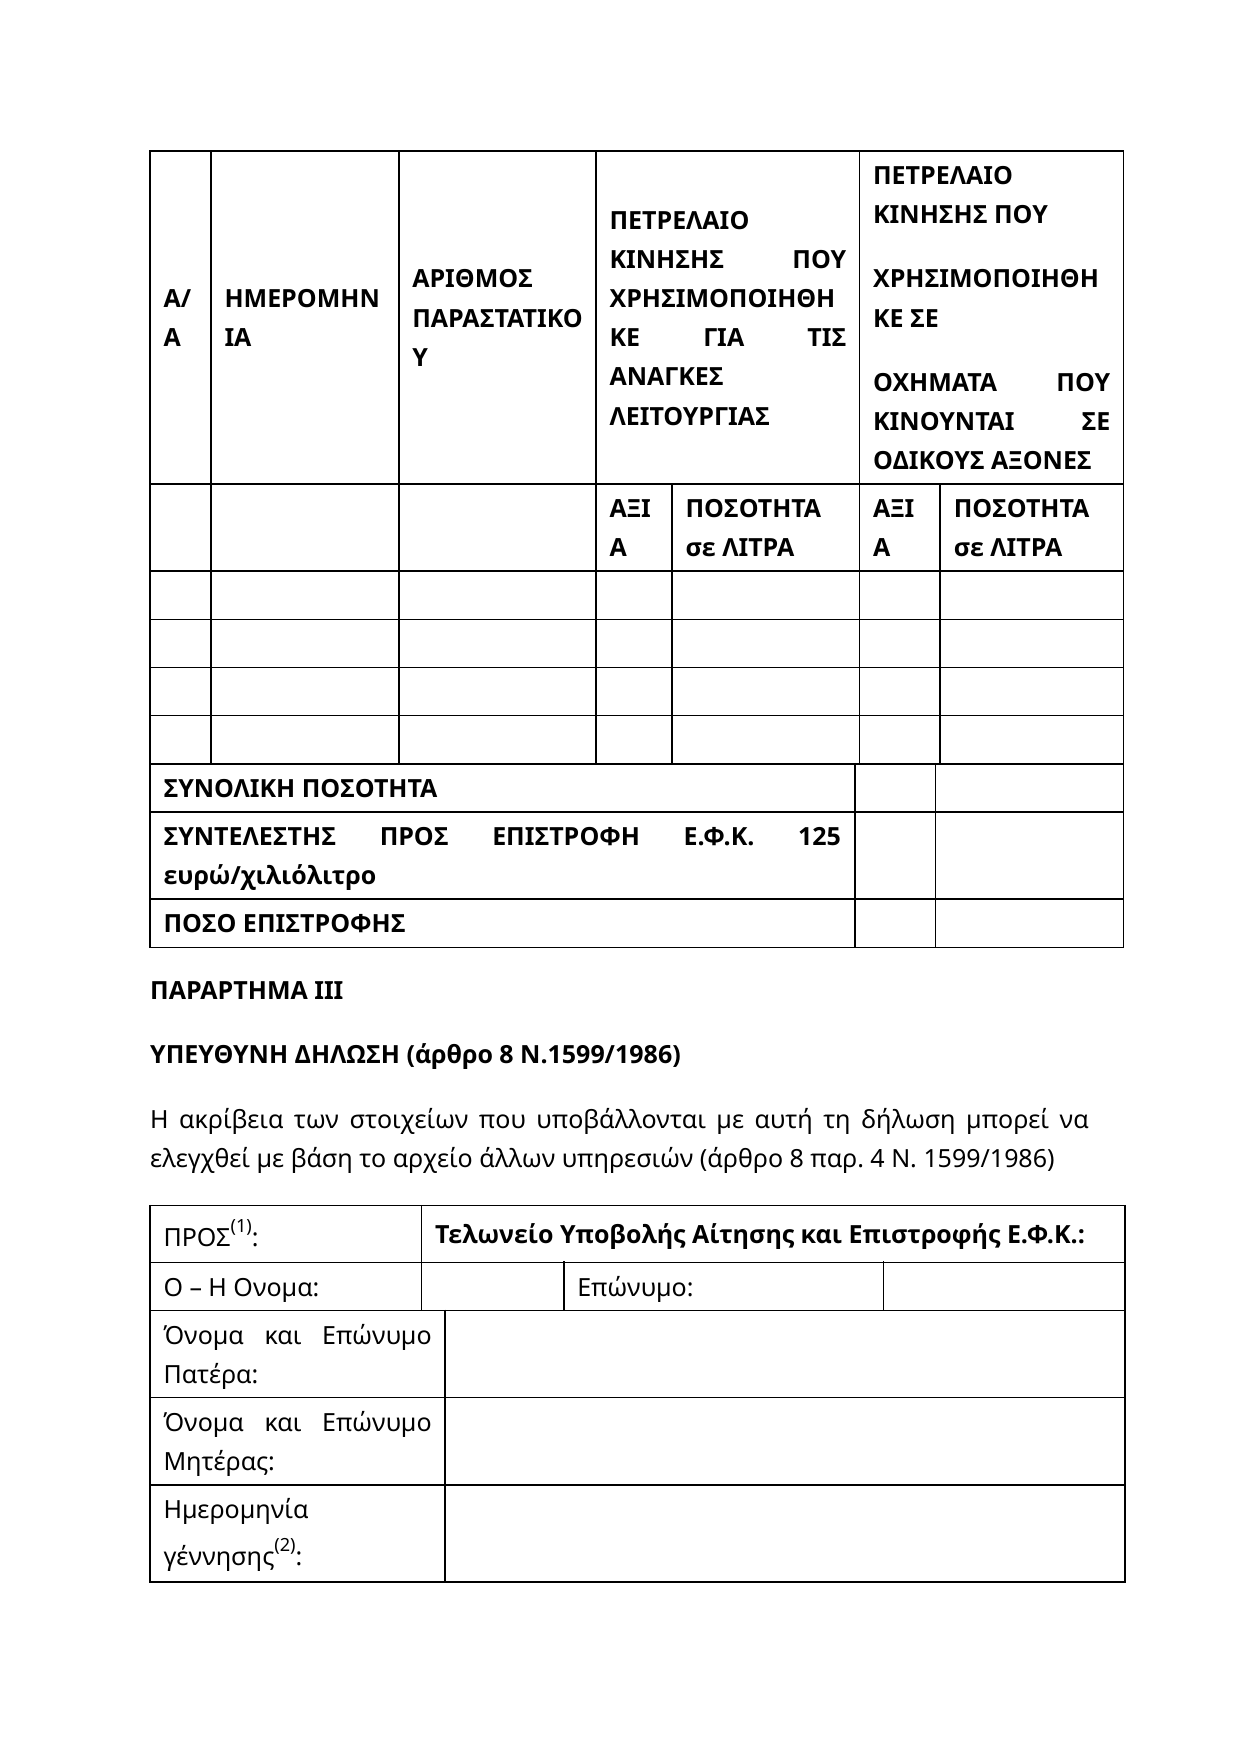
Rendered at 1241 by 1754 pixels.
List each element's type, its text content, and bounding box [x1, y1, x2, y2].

text ΥΠΕΥΘΥΝΗ ΔΗΛΩΣΗ (άρθρο 8 Ν.1599/1986) [150, 1037, 1090, 1071]
table_cell [860, 572, 939, 618]
table_cell [941, 572, 1123, 618]
table_cell [941, 620, 1123, 667]
table_cell [597, 572, 671, 618]
table_cell [446, 1486, 1124, 1581]
table_cell [212, 485, 398, 570]
table_cell [400, 572, 595, 618]
table_cell [936, 765, 1123, 811]
table_cell ΑΞΙΑ [860, 485, 939, 570]
table_cell Όνομα και Επώνυμο Μητέρας: [151, 1398, 444, 1484]
table_cell [597, 668, 671, 715]
table_cell ΣΥΝΟΛΙΚΗ ΠΟΣΟΤΗΤΑ [151, 765, 854, 811]
table_cell ΑΞΙΑ [597, 485, 671, 570]
table_cell [673, 716, 859, 763]
table_cell [422, 1263, 563, 1309]
table_header ΗΜΕΡΟΜΗΝΙΑ [212, 152, 398, 483]
table_cell [860, 668, 939, 715]
table_cell Επώνυμο: [565, 1263, 883, 1309]
table_cell [941, 716, 1123, 763]
table_cell Ημερομηνία γέννησης(2): [151, 1486, 444, 1581]
table_cell [884, 1263, 1124, 1309]
table_cell ΠΟΣΟ ΕΠΙΣΤΡΟΦΗΣ [151, 900, 854, 946]
table_header ΑΡΙΘΜΟΣ ΠΑΡΑΣΤΑΤΙΚΟΥ [400, 152, 595, 483]
table_cell Ο – Η Ονομα: [151, 1263, 421, 1309]
table_cell [673, 620, 859, 667]
table_cell [936, 900, 1123, 946]
table_cell [597, 620, 671, 667]
table_cell [400, 485, 595, 570]
table_cell [212, 620, 398, 667]
text Η ακρίβεια των στοιχείων που υποβάλλονται με αυτή τη δήλωση μπορεί να ελεγχθεί με βάση το αρχείο άλλων υπηρεσιών (άρθρο 8 παρ. 4 Ν. 1599/1986) [150, 1101, 1090, 1174]
table_cell [400, 716, 595, 763]
table_cell [400, 620, 595, 667]
table_cell [856, 765, 935, 811]
table_cell [856, 813, 935, 898]
table_cell [151, 485, 210, 570]
table_header ΠΡΟΣ(1): [151, 1206, 421, 1261]
table_header ΠΕΤΡΕΛΑΙΟ ΚΙΝΗΣΗΣ ΠΟΥ ΧΡΗΣΙΜΟΠΟΙΗΘΗΚΕ ΣΕ ΟΧΗΜΑΤΑ ΠΟΥ ΚΙΝΟΥΝΤΑΙ ΣΕ ΟΔΙΚΟΥΣ ΑΞΟΝΕΣ [860, 152, 1123, 483]
table_cell [597, 716, 671, 763]
table_cell ΣΥΝΤΕΛΕΣΤΗΣ ΠΡΟΣ ΕΠΙΣΤΡΟΦΗ Ε.Φ.Κ. 125 ευρώ/χιλιόλιτρο [151, 813, 854, 898]
table_cell [673, 572, 859, 618]
table_cell [212, 668, 398, 715]
table_cell [860, 716, 939, 763]
table_cell [400, 668, 595, 715]
table_header Τελωνείο Υποβολής Αίτησης και Επιστροφής Ε.Φ.Κ.: [422, 1206, 1124, 1261]
table_cell [212, 716, 398, 763]
text ΠΑΡΑΡΤΗΜΑ ΙΙΙ [150, 973, 1090, 1007]
table_cell [446, 1311, 1124, 1397]
table_cell [212, 572, 398, 618]
table_cell [151, 620, 210, 667]
table_header Α/Α [151, 152, 210, 483]
table_cell [151, 716, 210, 763]
table_cell [856, 900, 935, 946]
table_header ΠΕΤΡΕΛΑΙΟ ΚΙΝΗΣΗΣ ΠΟΥ ΧΡΗΣΙΜΟΠΟΙΗΘΗΚΕ ΓΙΑ ΤΙΣ ΑΝΑΓΚΕΣ ΛΕΙΤΟΥΡΓΙΑΣ [597, 152, 859, 483]
table_cell [860, 620, 939, 667]
table_cell [936, 813, 1123, 898]
table_cell ΠΟΣΟΤΗΤΑ σε ΛΙΤΡΑ [941, 485, 1123, 570]
table_cell Όνομα και Επώνυμο Πατέρα: [151, 1311, 444, 1397]
table_cell [446, 1398, 1124, 1484]
table_cell [151, 668, 210, 715]
table_cell [941, 668, 1123, 715]
table_cell [673, 668, 859, 715]
table_cell ΠΟΣΟΤΗΤΑ σε ΛΙΤΡΑ [673, 485, 859, 570]
table_cell [151, 572, 210, 618]
